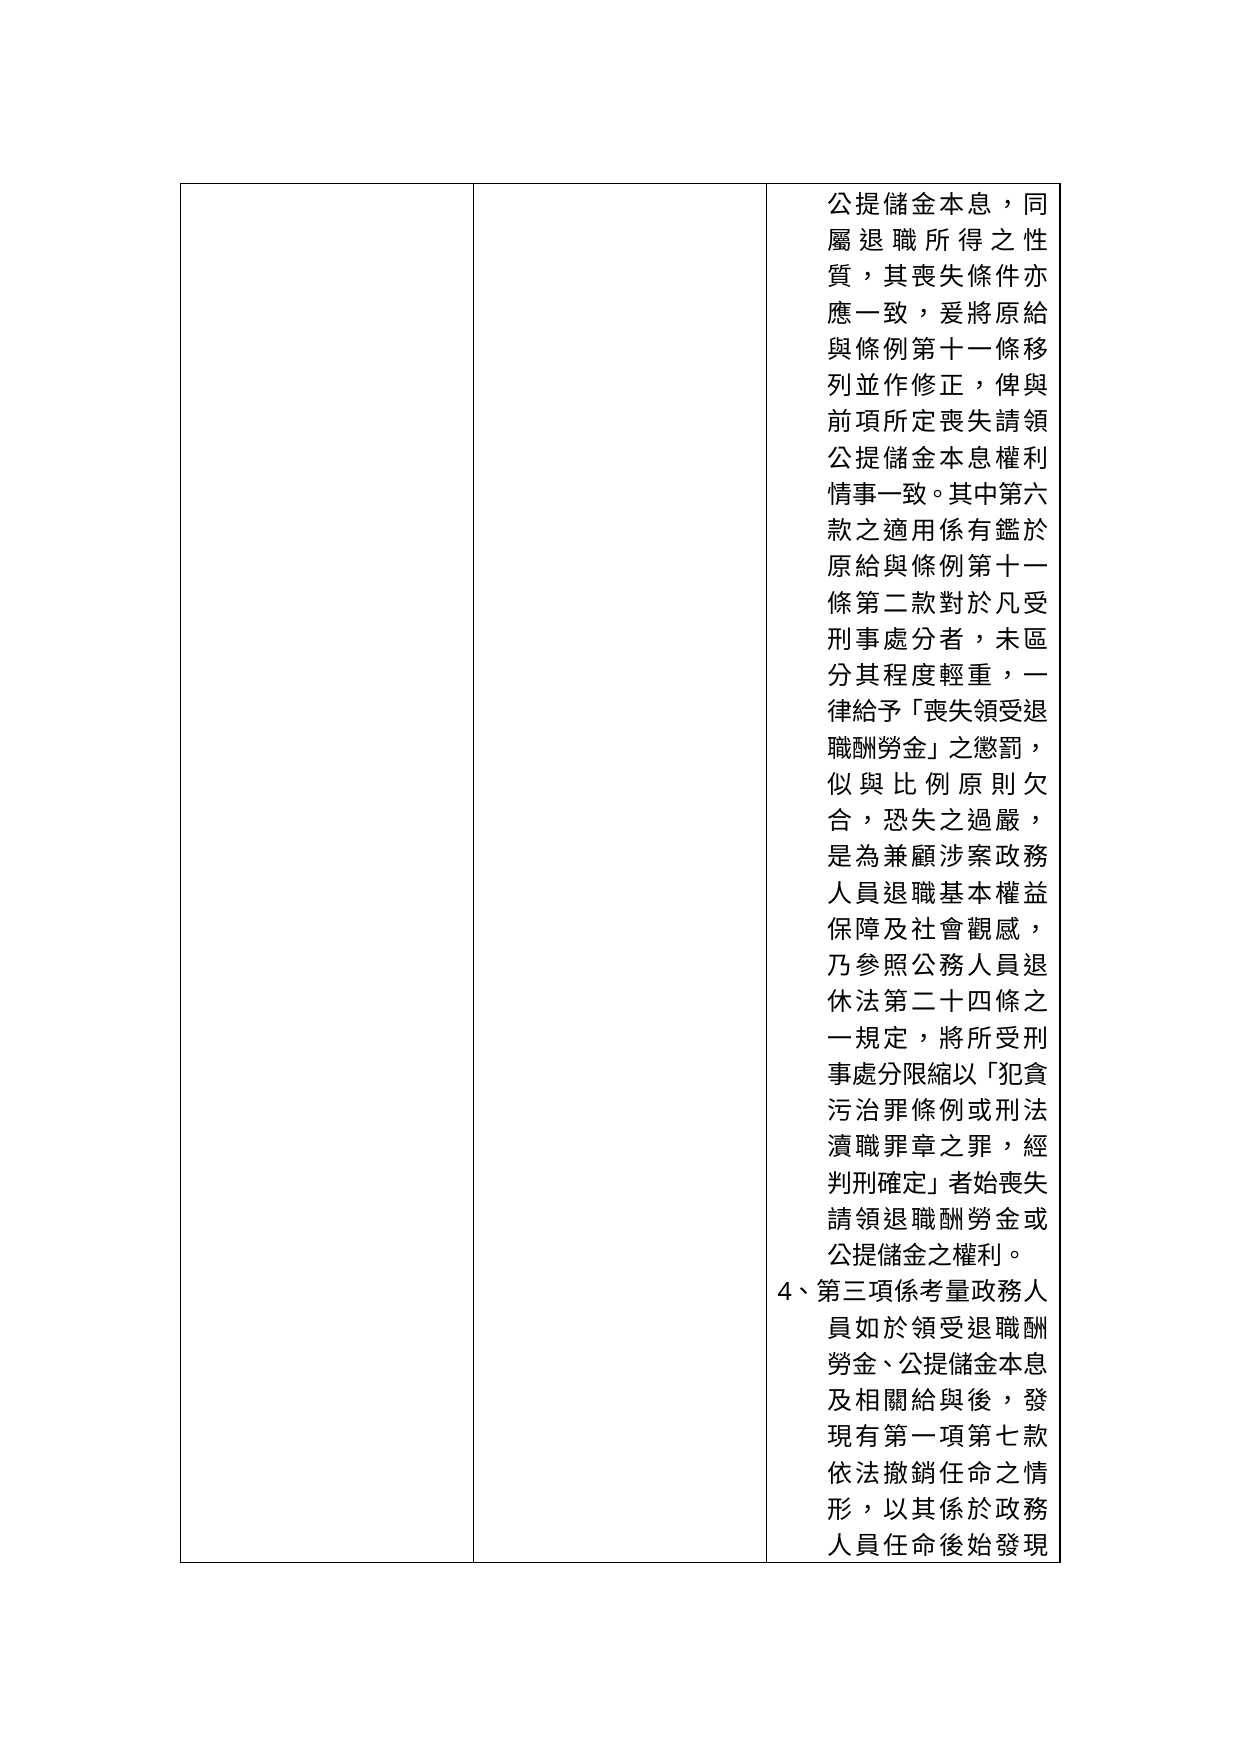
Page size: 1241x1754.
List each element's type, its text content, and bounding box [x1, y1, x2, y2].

table_cell [181, 184, 473, 1562]
table_cell 公提儲金本息，同屬退職所得之性質，其喪失條件亦應一致，爰將原給與條例第十一條移列並作修正，俾與前項所定喪失請領公提儲金本息權利情事一致。其中第六款之適用係有鑑於原給與條例第十一條第二款對於凡受刑事處分者，未區分其程度輕重，一律給予「喪失領受退職酬勞金」之懲罰，似與比例原則欠合，恐失之過嚴，是為兼顧涉案政務人員退職基本權益保障及社會觀感，乃參照公務人員退休法第二十四條之一規定，將所受刑事處分限縮以「犯貪污治罪條例或刑法瀆職罪章之罪，經判刑確定」者始喪失請領退職酬勞金或公提儲金之權利。 第三項係考量政務人員如於領受退職酬勞金、公提儲金本息及相關給與後，發現有第一項第七款依法撤銷任命之情形，以其係於政務人員任命後始發現 [767, 184, 1059, 1562]
table_cell [474, 184, 766, 1562]
